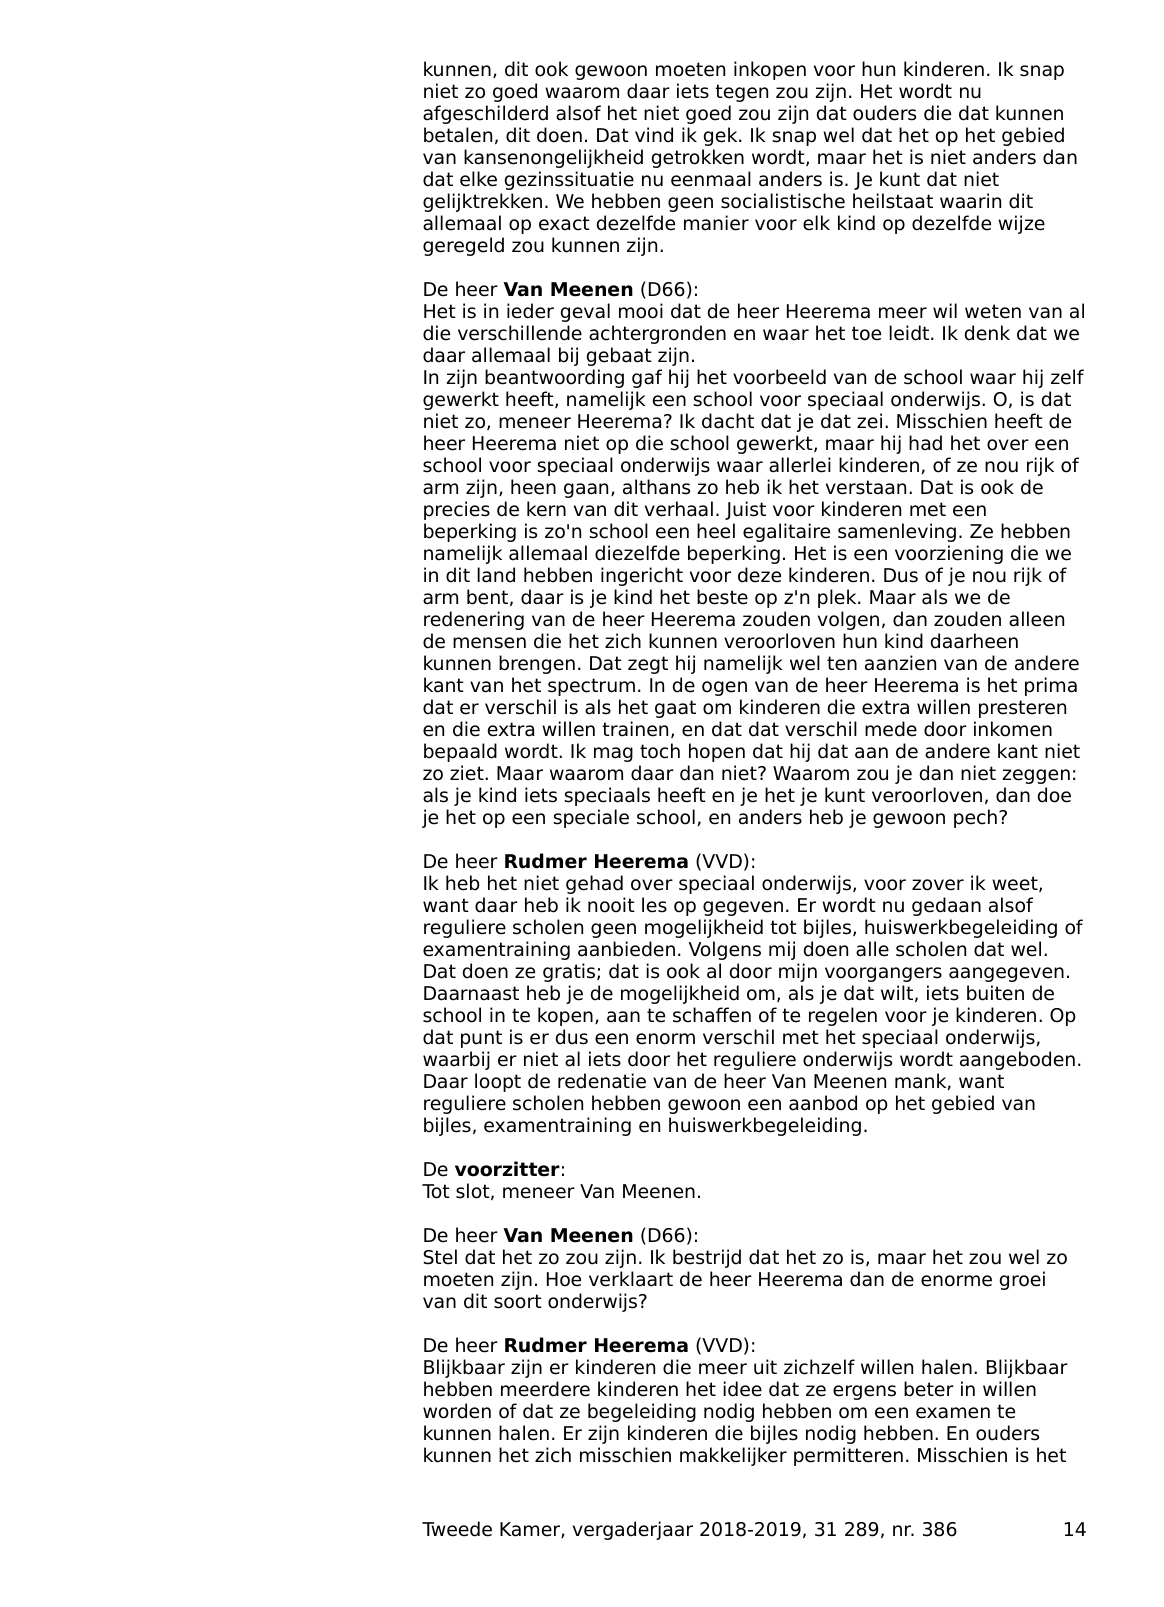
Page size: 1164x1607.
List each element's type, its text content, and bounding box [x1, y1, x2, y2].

text Het is in ieder geval mooi dat de heer Heerema meer wil weten van al die verschillende achtergronden en waar het toe leidt. Ik denk dat we daar allemaal bij gebaat zijn. [422, 301, 1087, 367]
text Blijkbaar zijn er kinderen die meer uit zichzelf willen halen. Blijkbaar hebben meerdere kinderen het idee dat ze ergens beter in willen worden of dat ze begeleiding nodig hebben om een examen te kunnen halen. Er zijn kinderen die bijles nodig hebben. En ouders kunnen het zich misschien makkelijker permitteren. Misschien is het [422, 1357, 1087, 1467]
text Stel dat het zo zou zijn. Ik bestrijd dat het zo is, maar het zou wel zo moeten zijn. Hoe verklaart de heer Heerema dan de enorme groei van dit soort onderwijs? [422, 1247, 1087, 1313]
text Tot slot, meneer Van Meenen. [422, 1181, 1087, 1203]
text De heer Rudmer Heerema (VVD): [422, 1335, 1087, 1357]
text Ik heb het niet gehad over speciaal onderwijs, voor zover ik weet, want daar heb ik nooit les op gegeven. Er wordt nu gedaan alsof reguliere scholen geen mogelijkheid tot bijles, huiswerkbegeleiding of examentraining aanbieden. Volgens mij doen alle scholen dat wel. Dat doen ze gratis; dat is ook al door mijn voorgangers aangegeven. Daarnaast heb je de mogelijkheid om, als je dat wilt, iets buiten de school in te kopen, aan te schaffen of te regelen voor je kinderen. Op dat punt is er dus een enorm verschil met het speciaal onderwijs, waarbij er niet al iets door het reguliere onderwijs wordt aangeboden. Daar loopt de redenatie van de heer Van Meenen mank, want reguliere scholen hebben gewoon een aanbod op het gebied van bijles, examentraining en huiswerkbegeleiding. [422, 873, 1087, 1136]
text In zijn beantwoording gaf hij het voorbeeld van de school waar hij zelf gewerkt heeft, namelijk een school voor speciaal onderwijs. O, is dat niet zo, meneer Heerema? Ik dacht dat je dat zei. Misschien heeft de heer Heerema niet op die school gewerkt, maar hij had het over een school voor speciaal onderwijs waar allerlei kinderen, of ze nou rijk of arm zijn, heen gaan, althans zo heb ik het verstaan. Dat is ook de precies de kern van dit verhaal. Juist voor kinderen met een beperking is zo'n school een heel egalitaire samenleving. Ze hebben namelijk allemaal diezelfde beperking. Het is een voorziening die we in dit land hebben ingericht voor deze kinderen. Dus of je nou rijk of arm bent, daar is je kind het beste op z'n plek. Maar als we de redenering van de heer Heerema zouden volgen, dan zouden alleen de mensen die het zich kunnen veroorloven hun kind daarheen kunnen brengen. Dat zegt hij namelijk wel ten aanzien van de andere kant van het spectrum. In de ogen van de heer Heerema is het prima dat er verschil is als het gaat om kinderen die extra willen presteren en die extra willen trainen, en dat dat verschil mede door inkomen bepaald wordt. Ik mag toch hopen dat hij dat aan de andere kant niet zo ziet. Maar waarom daar dan niet? Waarom zou je dan niet zeggen: als je kind iets speciaals heeft en je het je kunt veroorloven, dan doe je het op een speciale school, en anders heb je gewoon pech? [422, 367, 1087, 828]
text De heer Rudmer Heerema (VVD): [422, 851, 1087, 873]
text kunnen, dit ook gewoon moeten inkopen voor hun kinderen. Ik snap niet zo goed waarom daar iets tegen zou zijn. Het wordt nu afgeschilderd alsof het niet goed zou zijn dat ouders die dat kunnen betalen, dit doen. Dat vind ik gek. Ik snap wel dat het op het gebied van kansenongelijkheid getrokken wordt, maar het is niet anders dan dat elke gezinssituatie nu eenmaal anders is. Je kunt dat niet gelijktrekken. We hebben geen socialistische heilstaat waarin dit allemaal op exact dezelfde manier voor elk kind op dezelfde wijze geregeld zou kunnen zijn. [422, 59, 1087, 257]
text De heer Van Meenen (D66): [422, 1225, 1087, 1247]
text De heer Van Meenen (D66): [422, 279, 1087, 301]
text De voorzitter: [422, 1159, 1087, 1181]
